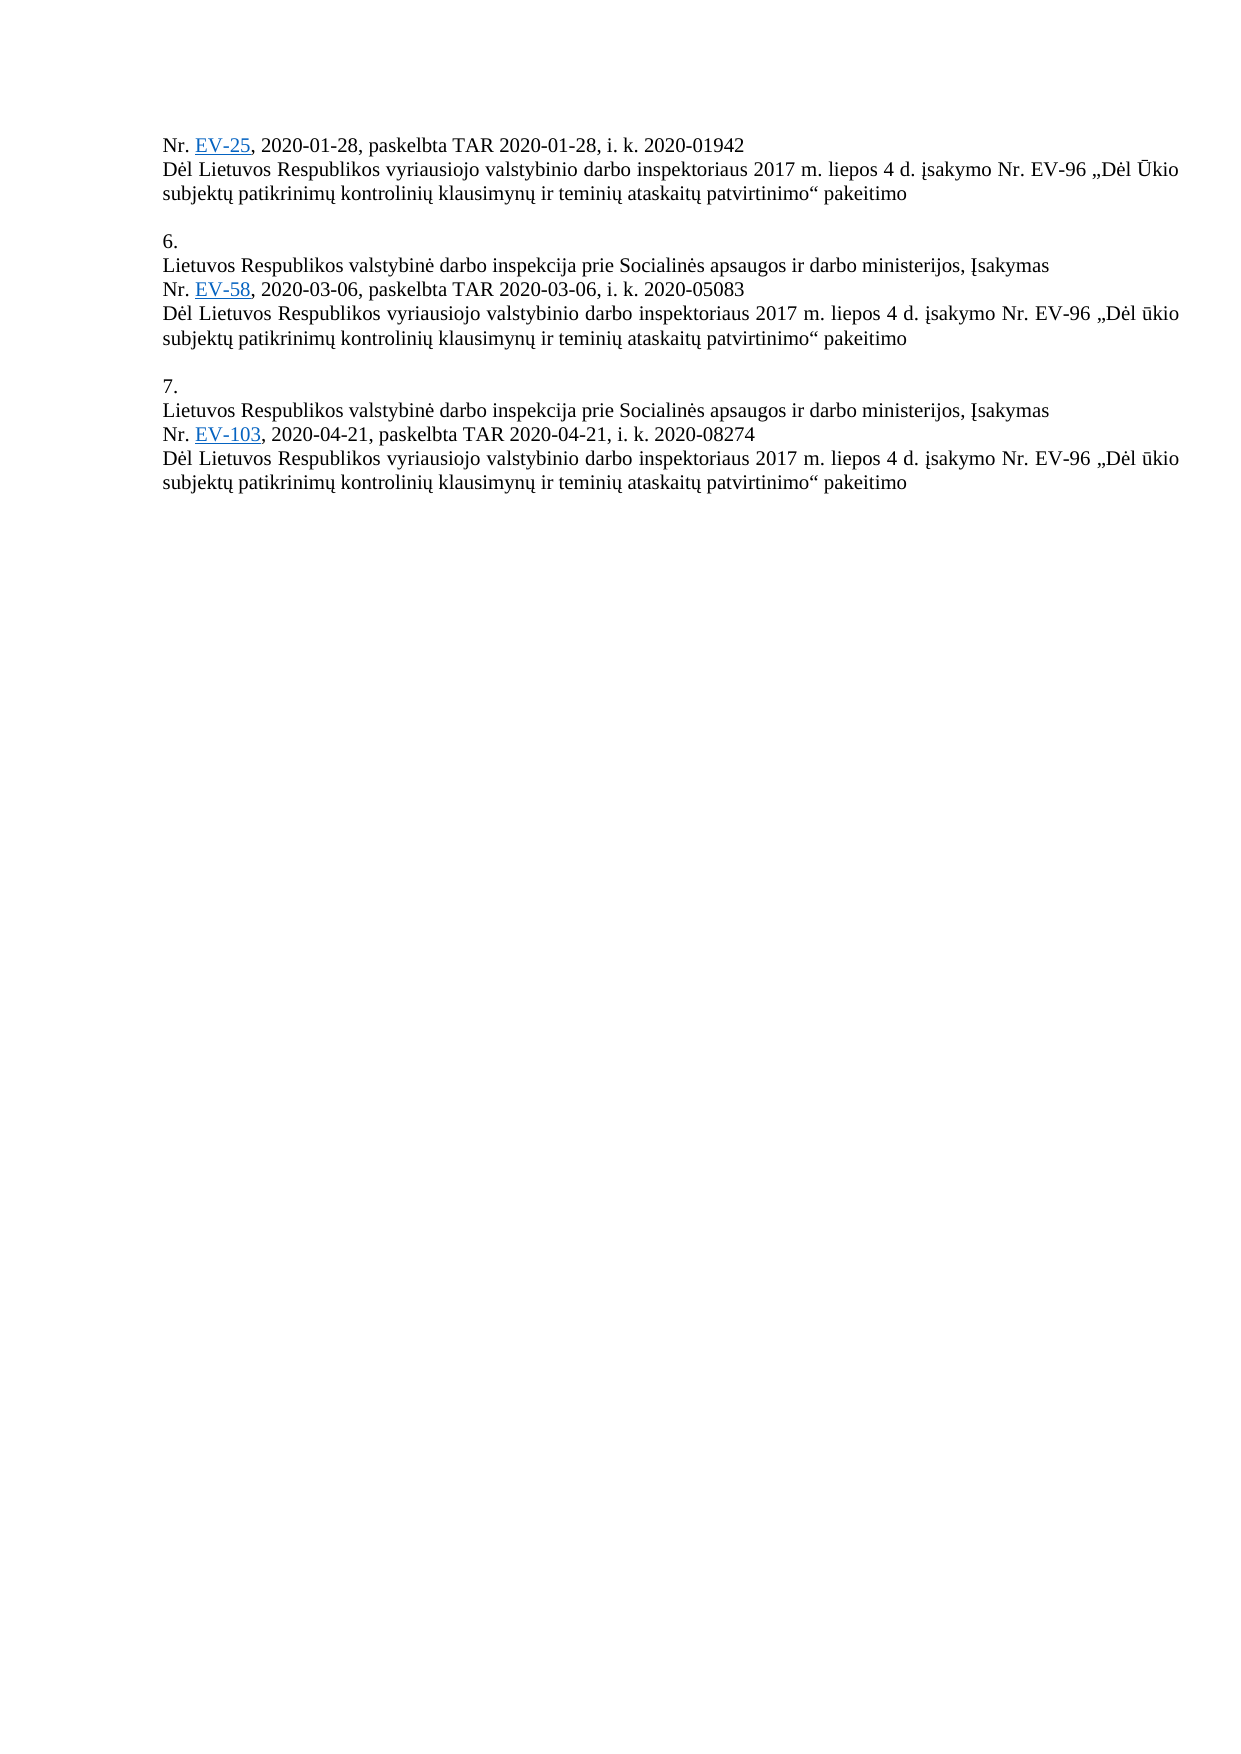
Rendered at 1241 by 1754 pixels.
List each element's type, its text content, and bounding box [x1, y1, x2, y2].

text Dėl Lietuvos Respublikos vyriausiojo valstybinio darbo inspektoriaus 2017 m. liepos 4 d. įsakymo Nr. EV-96 „Dėl ūkio subjektų patikrinimų kontrolinių klausimynų ir teminių ataskaitų patvirtinimo“ pakeitimo [162, 301, 1181, 349]
text Nr. EV-25, 2020-01-28, paskelbta TAR 2020-01-28, i. k. 2020-01942 [162, 133, 1181, 157]
text Dėl Lietuvos Respublikos vyriausiojo valstybinio darbo inspektoriaus 2017 m. liepos 4 d. įsakymo Nr. EV-96 „Dėl Ūkio subjektų patikrinimų kontrolinių klausimynų ir teminių ataskaitų patvirtinimo“ pakeitimo [162, 157, 1181, 205]
text Dėl Lietuvos Respublikos vyriausiojo valstybinio darbo inspektoriaus 2017 m. liepos 4 d. įsakymo Nr. EV-96 „Dėl ūkio subjektų patikrinimų kontrolinių klausimynų ir teminių ataskaitų patvirtinimo“ pakeitimo [162, 446, 1181, 494]
text Nr. EV-103, 2020-04-21, paskelbta TAR 2020-04-21, i. k. 2020-08274 [162, 422, 1181, 446]
text Nr. EV-58, 2020-03-06, paskelbta TAR 2020-03-06, i. k. 2020-05083 [162, 277, 1181, 301]
text 7. [162, 373, 1181, 398]
text Lietuvos Respublikos valstybinė darbo inspekcija prie Socialinės apsaugos ir darbo ministerijos, Įsakymas [162, 253, 1181, 277]
text 6. [162, 229, 1181, 253]
text Lietuvos Respublikos valstybinė darbo inspekcija prie Socialinės apsaugos ir darbo ministerijos, Įsakymas [162, 398, 1181, 422]
